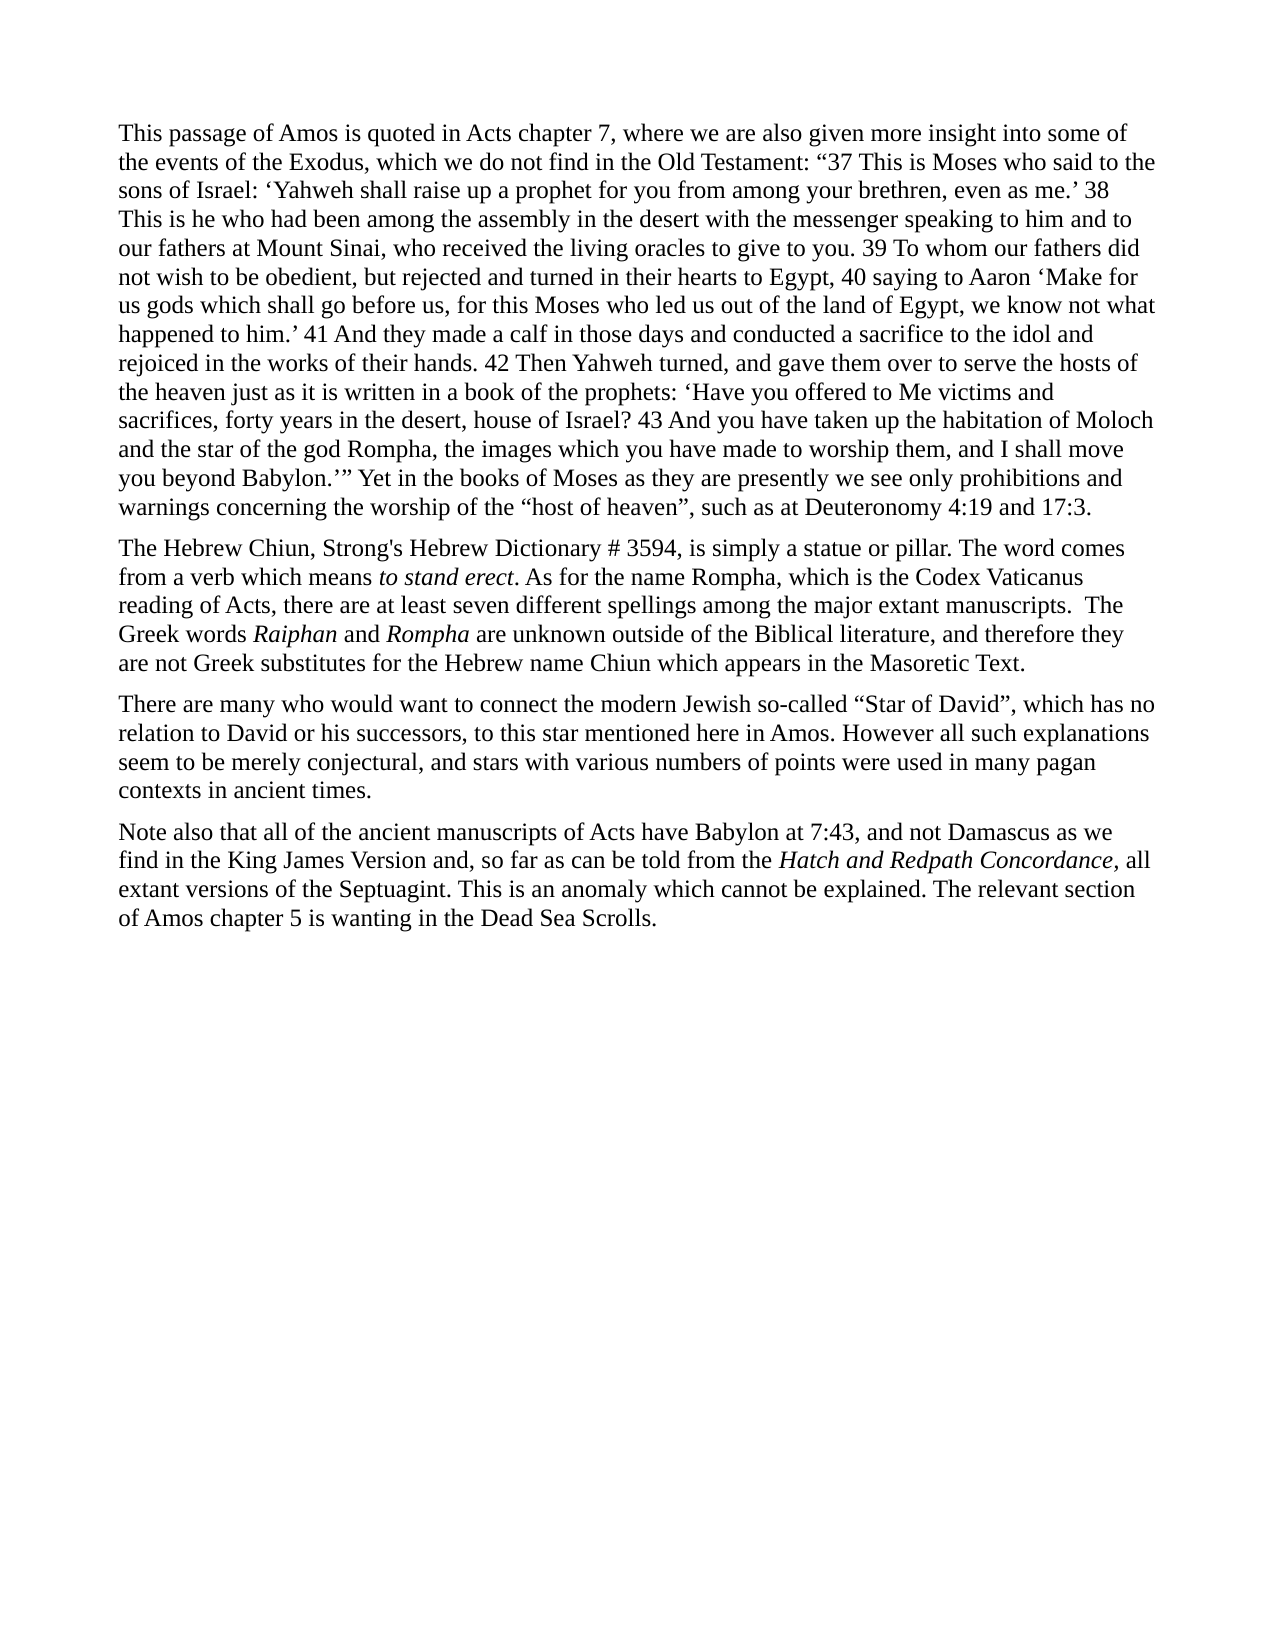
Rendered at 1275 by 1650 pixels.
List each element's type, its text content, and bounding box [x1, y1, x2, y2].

text The Hebrew Chiun, Strong's Hebrew Dictionary # 3594, is simply a statue or pillar. The word comes from a verb which means to stand erect. As for the name Rompha, which is the Codex Vaticanus reading of Acts, there are at least seven different spellings among the major extant manuscripts. The Greek words Raiphan and Rompha are unknown outside of the Biblical literature, and therefore they are not Greek substitutes for the Hebrew name Chiun which appears in the Masoretic Text. [118, 533, 1157, 677]
text This passage of Amos is quoted in Acts chapter 7, where we are also given more insight into some of the events of the Exodus, which we do not find in the Old Testament: “37 This is Moses who said to the sons of Israel: ‘Yahweh shall raise up a prophet for you from among your brethren, even as me.’ 38 This is he who had been among the assembly in the desert with the messenger speaking to him and to our fathers at Mount Sinai, who received the living oracles to give to you. 39 To whom our fathers did not wish to be obedient, but rejected and turned in their hearts to Egypt, 40 saying to Aaron ‘Make for us gods which shall go before us, for this Moses who led us out of the land of Egypt, we know not what happened to him.’ 41 And they made a calf in those days and conducted a sacrifice to the idol and rejoiced in the works of their hands. 42 Then Yahweh turned, and gave them over to serve the hosts of the heaven just as it is written in a book of the prophets: ‘Have you offered to Me victims and sacrifices, forty years in the desert, house of Israel? 43 And you have taken up the habitation of Moloch and the star of the god Rompha, the images which you have made to worship them, and I shall move you beyond Babylon.’” Yet in the books of Moses as they are presently we see only prohibitions and warnings concerning the worship of the “host of heaven”, such as at Deuteronomy 4:19 and 17:3. [118, 118, 1157, 521]
text There are many who would want to connect the modern Jewish so-called “Star of David”, which has no relation to David or his successors, to this star mentioned here in Amos. However all such explanations seem to be merely conjectural, and stars with various numbers of points were used in many pagan contexts in ancient times. [118, 689, 1157, 804]
text Note also that all of the ancient manuscripts of Acts have Babylon at 7:43, and not Damascus as we find in the King James Version and, so far as can be told from the Hatch and Redpath Concordance, all extant versions of the Septuagint. This is an anomaly which cannot be explained. The relevant section of Amos chapter 5 is wanting in the Dead Sea Scrolls. [118, 817, 1157, 932]
